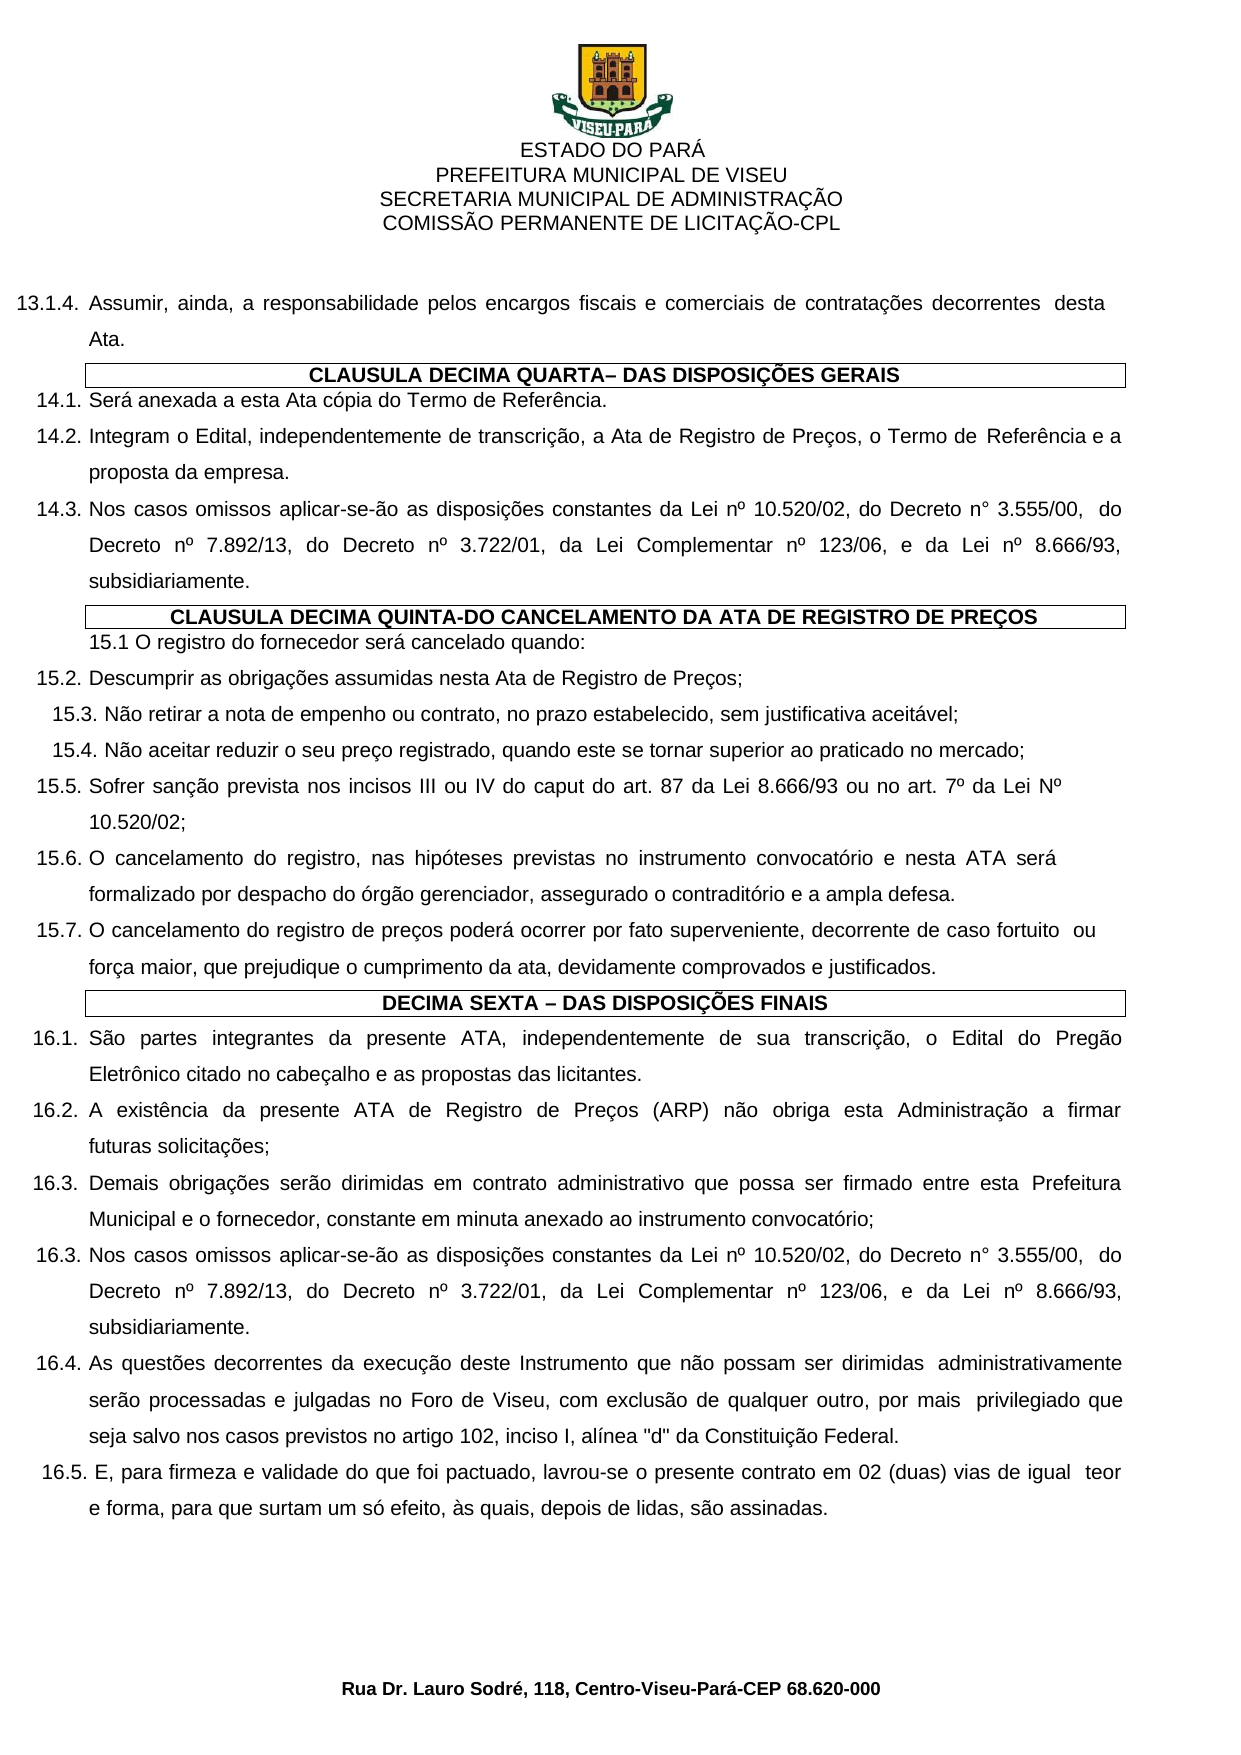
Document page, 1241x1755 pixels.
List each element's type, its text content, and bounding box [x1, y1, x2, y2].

list Não retirar a nota de empenho ou contrato, no prazo estabelecido, sem justificativa aceitável; [88, 702, 1136, 726]
text CLAUSULA DECIMA QUARTA– DAS DISPOSIÇÕES GERAIS [309, 364, 1125, 387]
text CLAUSULA DECIMA QUINTA-DO CANCELAMENTO DA ATA DE REGISTRO DE PREÇOS [170, 606, 1125, 628]
list Não aceitar reduzir o seu preço registrado, quando este se tornar superior ao praticado no mercado; [88, 738, 1136, 762]
list A existência da presente ATA de Registro de Preços (ARP) não obriga esta Administração a firmar futuras solicitações; [73, 1098, 1122, 1158]
list Nos casos omissos aplicar-se-ão as disposições constantes da Lei nº 10.520/02, do Decreto n° 3.555/00, do Decreto nº 7.892/13, do Decreto nº 3.722/01, da Lei Complementar nº 123/06, e da Lei nº 8.666/93, subsidiariamente. [73, 1243, 1122, 1339]
text DECIMA SEXTA – DAS DISPOSIÇÕES FINAIS [382, 991, 1125, 1015]
list Nos casos omissos aplicar-se-ão as disposições constantes da Lei nº 10.520/02, do Decreto n° 3.555/00, do Decreto nº 7.892/13, do Decreto nº 3.722/01, da Lei Complementar nº 123/06, e da Lei nº 8.666/93, subsidiariamente. [73, 496, 1122, 593]
text 15.1 O registro do fornecedor será cancelado quando: [88, 630, 1136, 654]
list Assumir, ainda, a responsabilidade pelos encargos fiscais e comerciais de contratações decorrentes desta Ata. [73, 291, 1121, 351]
list São partes integrantes da presente ATA, independentemente de sua transcrição, o Edital do Pregão Eletrônico citado no cabeçalho e as propostas das licitantes. [73, 1026, 1122, 1086]
list Demais obrigações serão dirimidas em contrato administrativo que possa ser firmado entre esta Prefeitura Municipal e o fornecedor, constante em minuta anexado ao instrumento convocatório; [73, 1170, 1122, 1231]
list Descumprir as obrigações assumidas nesta Ata de Registro de Preços; [73, 666, 1136, 690]
list Será anexada a esta Ata cópia do Termo de Referência. [73, 388, 1136, 412]
list O cancelamento do registro, nas hipóteses previstas no instrumento convocatório e nesta ATA será formalizado por despacho do órgão gerenciador, assegurado o contraditório e a ampla defesa. [73, 846, 1121, 906]
list O cancelamento do registro de preços poderá ocorrer por fato superveniente, decorrente de caso fortuito ou força maior, que prejudique o cumprimento da ata, devidamente comprovados e justificados. [73, 918, 1121, 978]
list Integram o Edital, independentemente de transcrição, a Ata de Registro de Preços, o Termo de Referência e a proposta da empresa. [73, 424, 1122, 484]
list E, para firmeza e validade do que foi pactuado, lavrou-se o presente contrato em 02 (duas) vias de igual teor e forma, para que surtam um só efeito, às quais, depois de lidas, são assinadas. [73, 1460, 1122, 1520]
list Sofrer sanção prevista nos incisos III ou IV do caput do art. 87 da Lei 8.666/93 ou no art. 7º da Lei Nº 10.520/02; [73, 774, 1121, 834]
list As questões decorrentes da execução deste Instrumento que não possam ser dirimidas administrativamente serão processadas e julgadas no Foro de Viseu, com exclusão de qualquer outro, por mais privilegiado que seja salvo nos casos previstos no artigo 102, inciso I, alínea "d" da Constituição Federal. [73, 1351, 1123, 1447]
